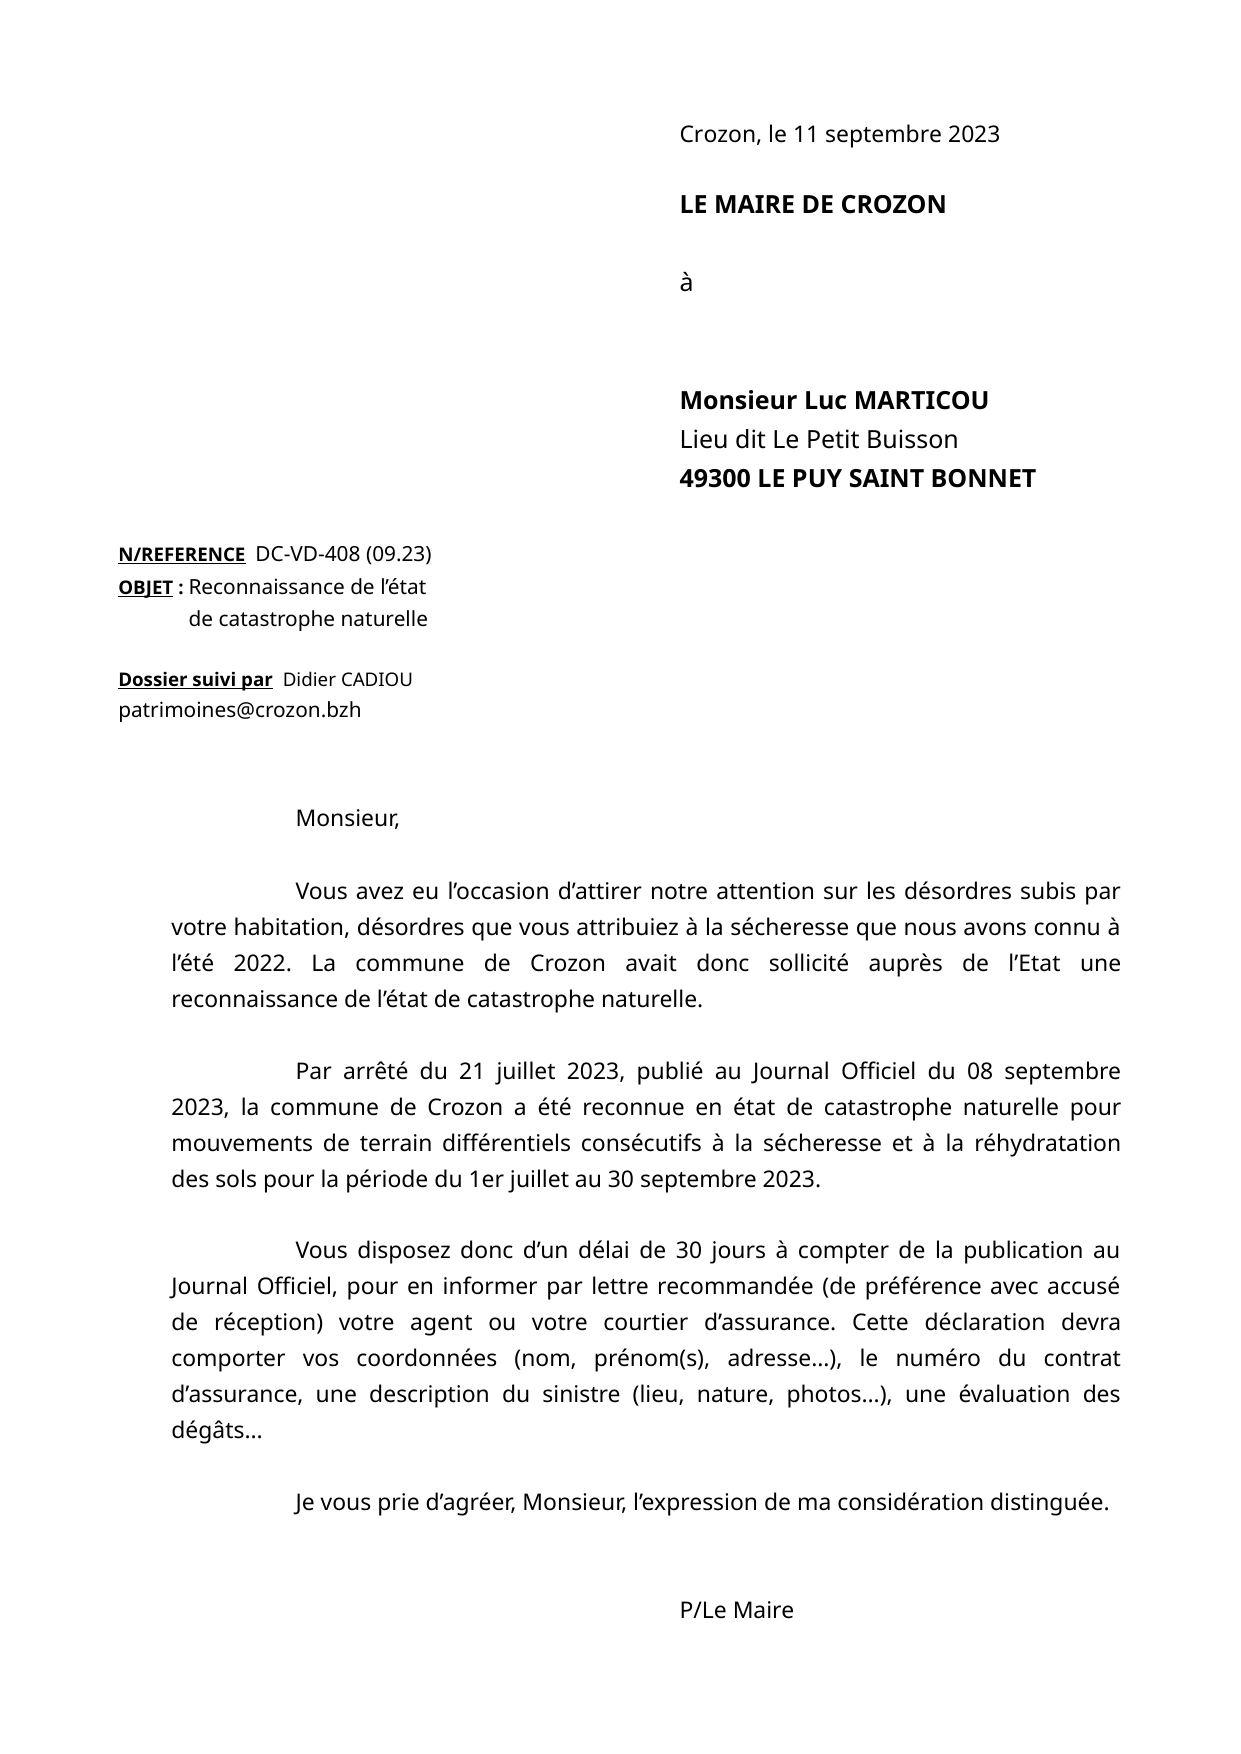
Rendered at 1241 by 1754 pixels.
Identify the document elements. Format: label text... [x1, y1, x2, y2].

text de catastrophe naturelle [118, 604, 1122, 633]
text Monsieur Luc MARTICOU [118, 382, 1122, 417]
text OBJET : Reconnaissance de l’état [118, 572, 1122, 600]
text Dossier suivi par Didier CADIOU [118, 666, 1122, 692]
text à [118, 265, 1122, 299]
text 49300 LE PUY SAINT BONNET [118, 461, 1122, 495]
text Vous avez eu l’occasion d’attirer notre attention sur les désordres subis par votre habitation, désordres que vous attribuiez à la sécheresse que nous avons connu à l’été 2022. La commune de Crozon avait donc sollicité auprès de l’Etat une reconnaissance de l’état de catastrophe naturelle. [171, 875, 1122, 1014]
text P/Le Maire [281, 1594, 1125, 1625]
text Monsieur, [281, 800, 1125, 834]
text Vous disposez donc d’un délai de 30 jours à compter de la publication au Journal Officiel, pour en informer par lettre recommandée (de préférence avec accusé de réception) votre agent ou votre courtier d’assurance. Cette déclaration devra comporter vos coordonnées (nom, prénom(s), adresse…), le numéro du contrat d’assurance, une description du sinistre (lieu, nature, photos…), une évaluation des dégâts… [171, 1234, 1122, 1445]
text N/REFERENCE DC-VD-408 (09.23) [118, 539, 1122, 568]
subtitle Crozon, le 11 septembre 2023 [118, 118, 1122, 149]
text Lieu dit Le Petit Buisson [118, 422, 1122, 456]
text Par arrêté du 21 juillet 2023, publié au Journal Officiel du 08 septembre 2023, la commune de Crozon a été reconnue en état de catastrophe naturelle pour mouvements de terrain différentiels consécutifs à la sécheresse et à la réhydratation des sols pour la période du 1er juillet au 30 septembre 2023. [171, 1055, 1122, 1194]
text Je vous prie d’agréer, Monsieur, l’expression de ma considération distinguée. [171, 1486, 1122, 1517]
text LE MAIRE DE CROZON [118, 187, 1122, 221]
text patrimoines@crozon.bzh [118, 696, 1122, 724]
